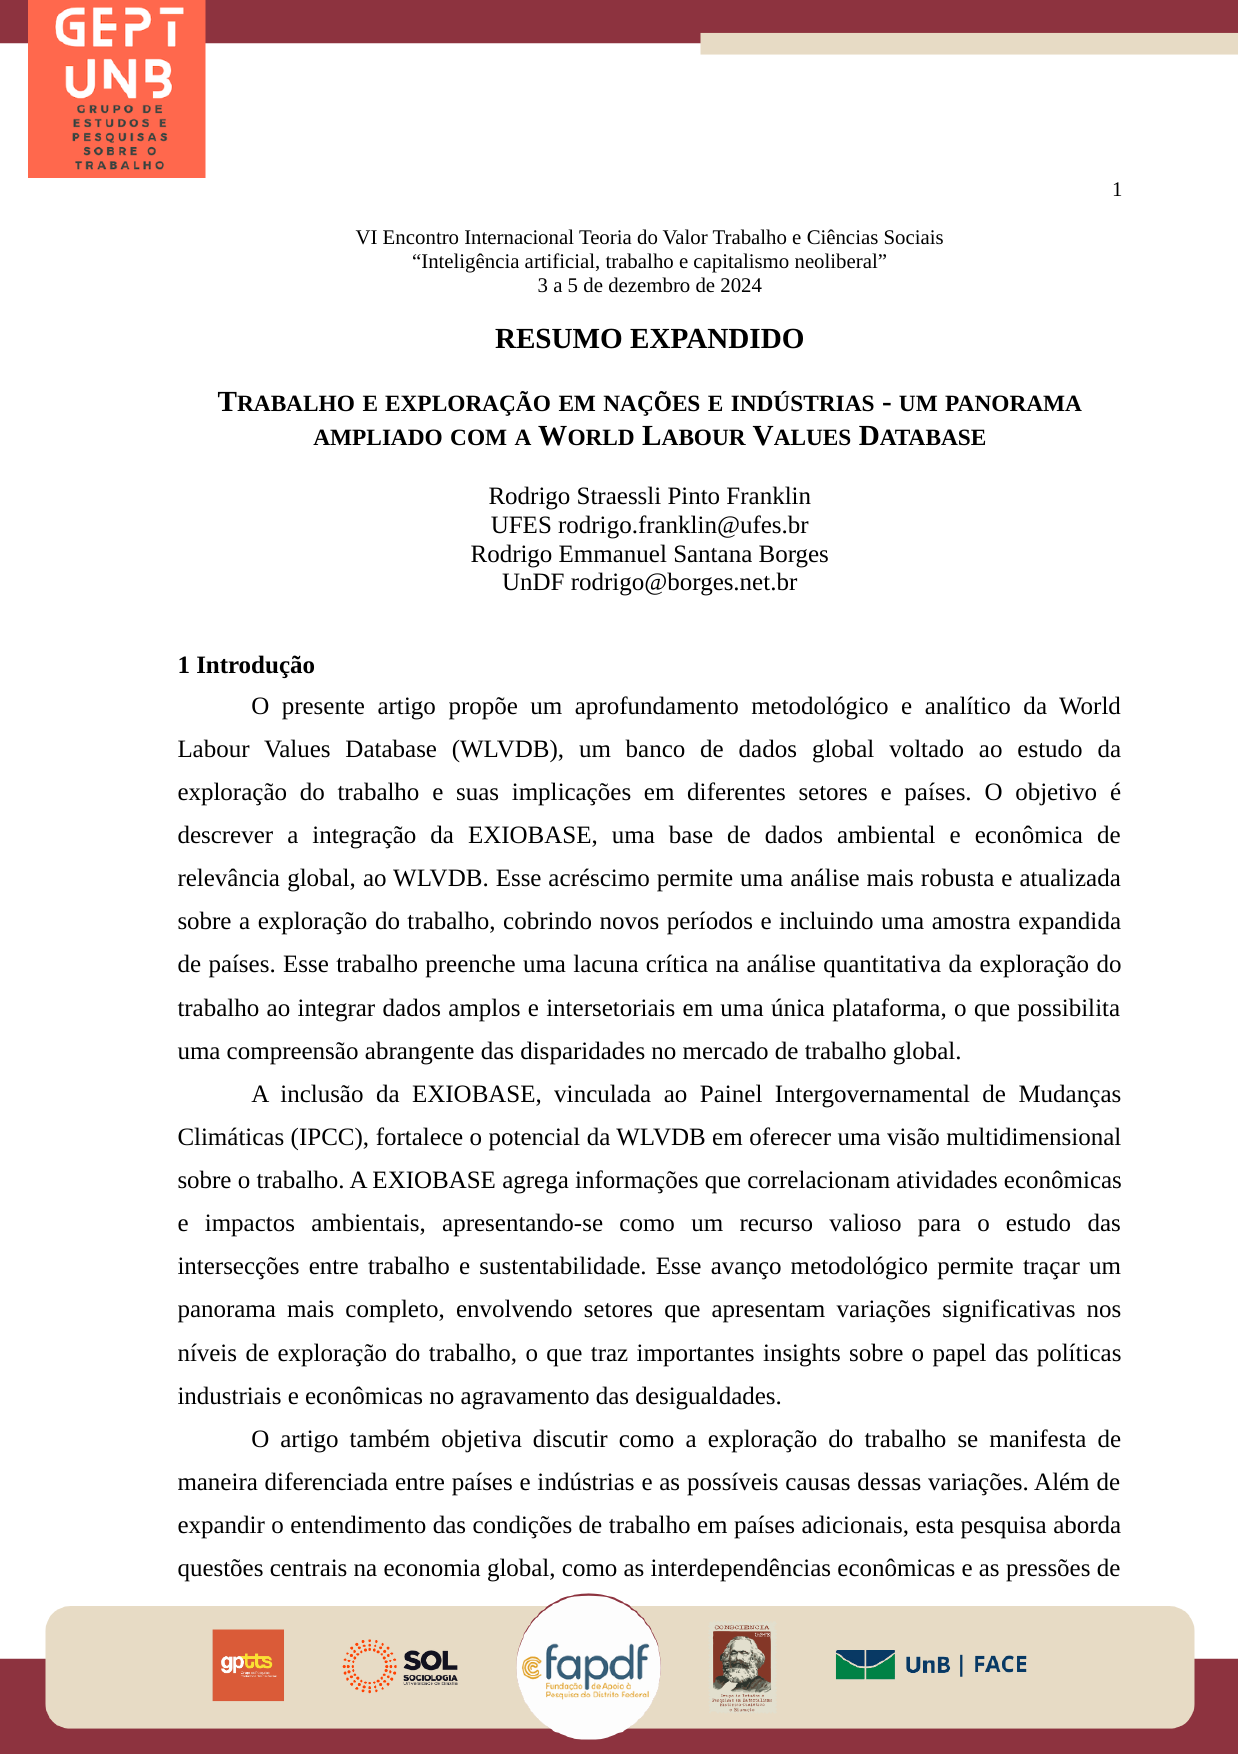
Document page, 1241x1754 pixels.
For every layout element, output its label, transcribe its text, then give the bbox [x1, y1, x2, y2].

text A inclusão da EXIOBASE, vinculada ao Painel Intergovernamental de Mudanças Climáticas (IPCC), fortalece o potencial da WLVDB em oferecer uma visão multidimensional sobre o trabalho. A EXIOBASE agrega informações que correlacionam atividades econômicas e impactos ambientais, apresentando-se como um recurso valioso para o estudo das intersecções entre trabalho e sustentabilidade. Esse avanço metodológico permite traçar um panorama mais completo, envolvendo setores que apresentam variações significativas nos níveis de exploração do trabalho, o que traz importantes insights sobre o papel das políticas industriais e econômicas no agravamento das desigualdades. [177, 1079, 1122, 1409]
subtitle Introdução [177, 650, 1122, 678]
picture [0, 0, 1238, 1754]
text Rodrigo Emmanuel Santana Borges [177, 539, 1122, 567]
text O artigo também objetiva discutir como a exploração do trabalho se manifesta de maneira diferenciada entre países e indústrias e as possíveis causas dessas variações. Além de expandir o entendimento das condições de trabalho em países adicionais, esta pesquisa aborda questões centrais na economia global, como as interdependências econômicas e as pressões de [177, 1424, 1122, 1582]
text RESUMO EXPANDIDO [177, 322, 1122, 355]
text Rodrigo Straessli Pinto Franklin [177, 481, 1122, 510]
text Trabalho e exploração em nações e indústrias - um panorama ampliado com a World Labour Values Database [177, 384, 1122, 452]
text UnDF rodrigo@borges.net.br [177, 567, 1122, 596]
text UFES rodrigo.franklin@ufes.br [177, 510, 1122, 539]
text O presente artigo propõe um aprofundamento metodológico e analítico da World Labour Values Database (WLVDB), um banco de dados global voltado ao estudo da exploração do trabalho e suas implicações em diferentes setores e países. O objetivo é descrever a integração da EXIOBASE, uma base de dados ambiental e econômica de relevância global, ao WLVDB. Esse acréscimo permite uma análise mais robusta e atualizada sobre a exploração do trabalho, cobrindo novos períodos e incluindo uma amostra expandida de países. Esse trabalho preenche uma lacuna crítica na análise quantitativa da exploração do trabalho ao integrar dados amplos e intersetoriais em uma única plataforma, o que possibilita uma compreensão abrangente das disparidades no mercado de trabalho global. [177, 691, 1122, 1064]
